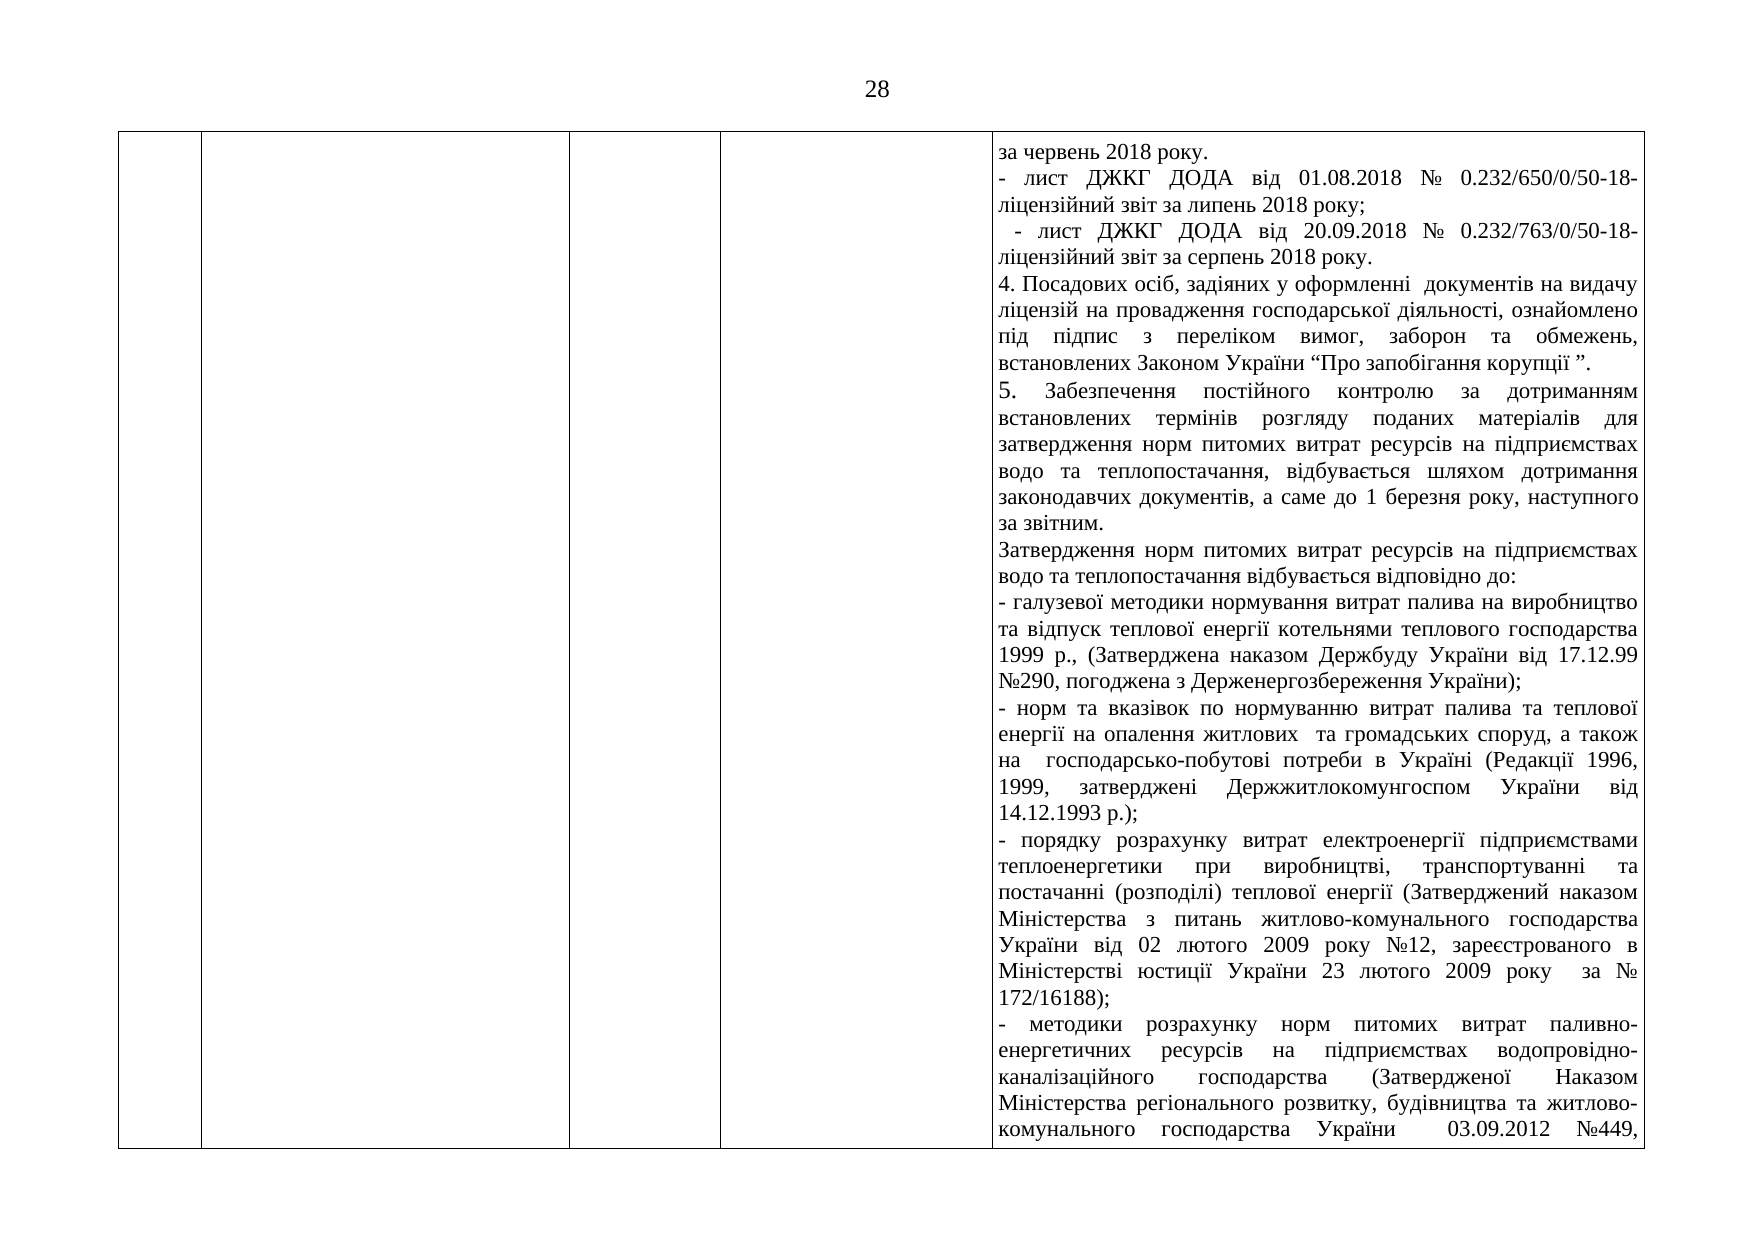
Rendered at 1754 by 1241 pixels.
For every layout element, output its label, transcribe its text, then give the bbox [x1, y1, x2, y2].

table_cell [570, 132, 720, 1148]
table_cell [721, 132, 992, 1148]
table_cell за червень 2018 року. - лист ДЖКГ ДОДА від 01.08.2018 № 0.232/650/0/50-18- ліцензійний звіт за липень 2018 року; - лист ДЖКГ ДОДА від 20.09.2018 № 0.232/763/0/50-18- ліцензійний звіт за серпень 2018 року. 4. Посадових осіб, задіяних у оформленні документів на видачу ліцензій на провадження господарської діяльності, ознайомлено під підпис з переліком вимог, заборон та обмежень, встановлених Законом України “Про запобігання корупції ”. 5. Забезпечення постійного контролю за дотриманням встановлених термінів розгляду поданих матеріалів для затвердження норм питомих витрат ресурсів на підприємствах водо та теплопостачання, відбувається шляхом дотримання законодавчих документів, а саме до 1 березня року, наступного за звітним. Затвердження норм питомих витрат ресурсів на підприємствах водо та теплопостачання відбувається відповідно до: - галузевої методики нормування витрат палива на виробництво та відпуск теплової енергії котельнями теплового господарства 1999 р., (Затверджена наказом Держбуду України від 17.12.99 №290, погоджена з Держенергозбереження України); - норм та вказівок по нормуванню витрат палива та теплової енергії на опалення житлових та громадських споруд, а також на господарсько-побутові потреби в Україні (Редакції 1996, 1999, затверджені Держжитлокомунгоспом України від 14.12.1993 р.); - порядку розрахунку витрат електроенергії підприємствами теплоенергетики при виробництві, транспортуванні та постачанні (розподілі) теплової енергії (Затверджений наказом Міністерства з питань житлово-комунального господарства України від 02 лютого 2009 року №12, зареєстрованого в Міністерстві юстиції України 23 лютого 2009 року за № 172/16188); - методики розрахунку норм питомих витрат паливно-енергетичних ресурсів на підприємствах водопровідно-каналізаційного господарства (Затвердженої Наказом Міністерства регіонального розвитку, будівництва та житлово-комунального господарства України 03.09.2012 №449, [993, 132, 1644, 1148]
table_cell [119, 132, 201, 1148]
table_cell [1645, 131, 1662, 1148]
table_cell [202, 132, 569, 1148]
table_cell [1662, 131, 1676, 1148]
